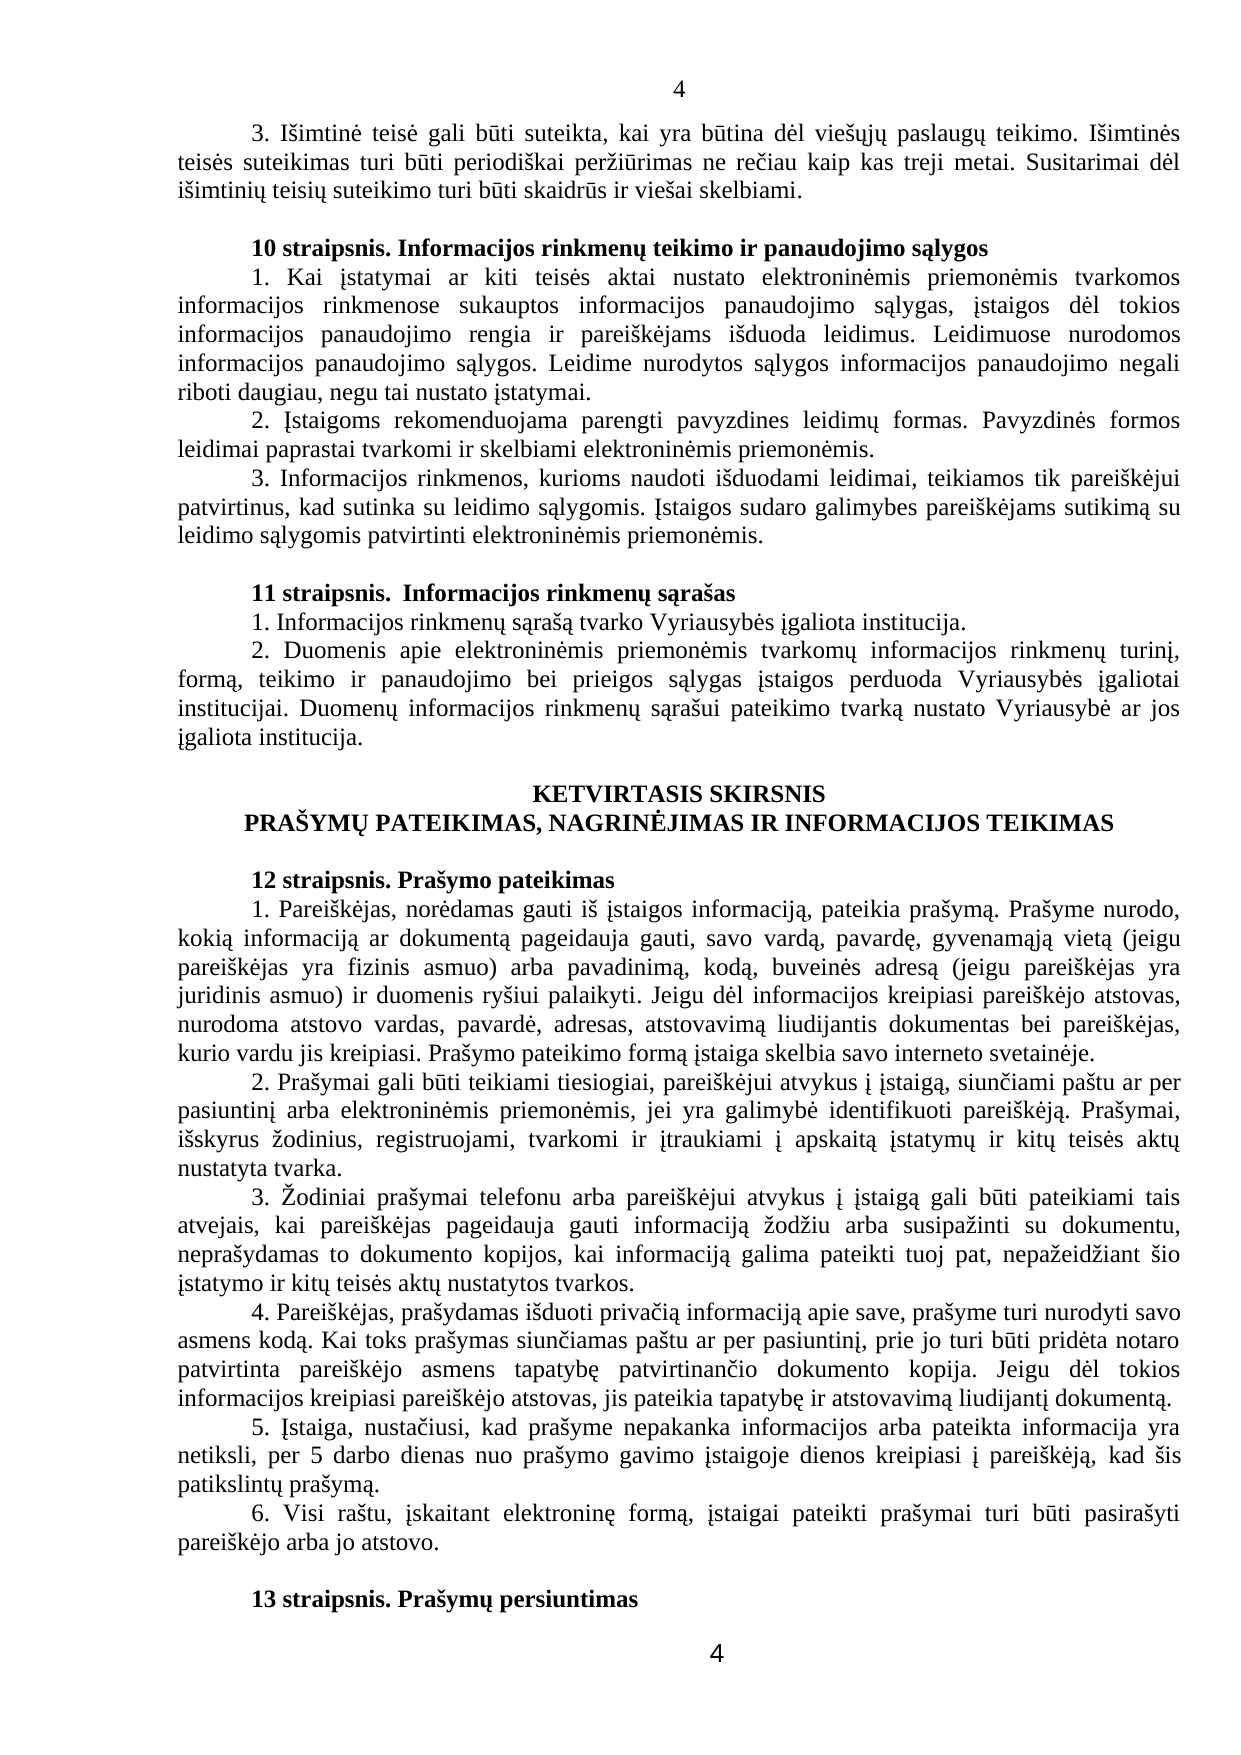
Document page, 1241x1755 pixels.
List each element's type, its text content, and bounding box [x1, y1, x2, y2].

text 13 straipsnis. Prašymų persiuntimas [177, 1584, 1181, 1613]
text 3. Išimtinė teisė gali būti suteikta, kai yra būtina dėl viešųjų paslaugų teikimo. Išimtinės teisės suteikimas turi būti periodiškai peržiūrimas ne rečiau kaip kas treji metai. Susitarimai dėl išimtinių teisių suteikimo turi būti skaidrūs ir viešai skelbiami. [177, 118, 1181, 204]
text KETVIRTASIS SKIRSNIS [177, 779, 1181, 808]
text 2. Prašymai gali būti teikiami tiesiogiai, pareiškėjui atvykus į įstaigą, siunčiami paštu ar per pasiuntinį arba elektroninėmis priemonėmis, jei yra galimybė identifikuoti pareiškėją. Prašymai, išskyrus žodinius, registruojami, tvarkomi ir įtraukiami į apskaitą įstatymų ir kitų teisės aktų nustatyta tvarka. [177, 1067, 1181, 1182]
text 1. Pareiškėjas, norėdamas gauti iš įstaigos informaciją, pateikia prašymą. Prašyme nurodo, kokią informaciją ar dokumentą pageidauja gauti, savo vardą, pavardę, gyvenamąją vietą (jeigu pareiškėjas yra fizinis asmuo) arba pavadinimą, kodą, buveinės adresą (jeigu pareiškėjas yra juridinis asmuo) ir duomenis ryšiui palaikyti. Jeigu dėl informacijos kreipiasi pareiškėjo atstovas, nurodoma atstovo vardas, pavardė, adresas, atstovavimą liudijantis dokumentas bei pareiškėjas, kurio vardu jis kreipiasi. Prašymo pateikimo formą įstaiga skelbia savo interneto svetainėje. [177, 894, 1181, 1067]
text 2. Duomenis apie elektroninėmis priemonėmis tvarkomų informacijos rinkmenų turinį, formą, teikimo ir panaudojimo bei prieigos sąlygas įstaigos perduoda Vyriausybės įgaliotai institucijai. Duomenų informacijos rinkmenų sąrašui pateikimo tvarką nustato Vyriausybė ar jos įgaliota institucija. [177, 636, 1181, 751]
text 4. Pareiškėjas, prašydamas išduoti privačią informaciją apie save, prašyme turi nurodyti savo asmens kodą. Kai toks prašymas siunčiamas paštu ar per pasiuntinį, prie jo turi būti pridėta notaro patvirtinta pareiškėjo asmens tapatybę patvirtinančio dokumento kopija. Jeigu dėl tokios informacijos kreipiasi pareiškėjo atstovas, jis pateikia tapatybę ir atstovavimą liudijantį dokumentą. [177, 1297, 1181, 1412]
text 12 straipsnis. Prašymo pateikimas [177, 866, 1181, 894]
text 2. Įstaigoms rekomenduojama parengti pavyzdines leidimų formas. Pavyzdinės formos leidimai paprastai tvarkomi ir skelbiami elektroninėmis priemonėmis. [177, 406, 1181, 463]
text 3. Informacijos rinkmenos, kurioms naudoti išduodami leidimai, teikiamos tik pareiškėjui patvirtinus, kad sutinka su leidimo sąlygomis. Įstaigos sudaro galimybes pareiškėjams sutikimą su leidimo sąlygomis patvirtinti elektroninėmis priemonėmis. [177, 463, 1181, 549]
text 6. Visi raštu, įskaitant elektroninę formą, įstaigai pateikti prašymai turi būti pasirašyti pareiškėjo arba jo atstovo. [177, 1498, 1181, 1556]
text 1. Informacijos rinkmenų sąrašą tvarko Vyriausybės įgaliota institucija. [177, 607, 1181, 636]
text 3. Žodiniai prašymai telefonu arba pareiškėjui atvykus į įstaigą gali būti pateikiami tais atvejais, kai pareiškėjas pageidauja gauti informaciją žodžiu arba susipažinti su dokumentu, neprašydamas to dokumento kopijos, kai informaciją galima pateikti tuoj pat, nepažeidžiant šio įstatymo ir kitų teisės aktų nustatytos tvarkos. [177, 1182, 1181, 1297]
text PRAŠYMŲ PATEIKIMAS, NAGRINĖJIMAS IR INFORMACIJOS TEIKIMAS [177, 808, 1181, 837]
text 11 straipsnis. Informacijos rinkmenų sąrašas [177, 578, 1181, 607]
text 5. Įstaiga, nustačiusi, kad prašyme nepakanka informacijos arba pateikta informacija yra netiksli, per 5 darbo dienas nuo prašymo gavimo įstaigoje dienos kreipiasi į pareiškėją, kad šis patikslintų prašymą. [177, 1412, 1181, 1498]
text 10 straipsnis. Informacijos rinkmenų teikimo ir panaudojimo sąlygos [177, 233, 1181, 262]
text 1. Kai įstatymai ar kiti teisės aktai nustato elektroninėmis priemonėmis tvarkomos informacijos rinkmenose sukauptos informacijos panaudojimo sąlygas, įstaigos dėl tokios informacijos panaudojimo rengia ir pareiškėjams išduoda leidimus. Leidimuose nurodomos informacijos panaudojimo sąlygos. Leidime nurodytos sąlygos informacijos panaudojimo negali riboti daugiau, negu tai nustato įstatymai. [177, 262, 1181, 406]
